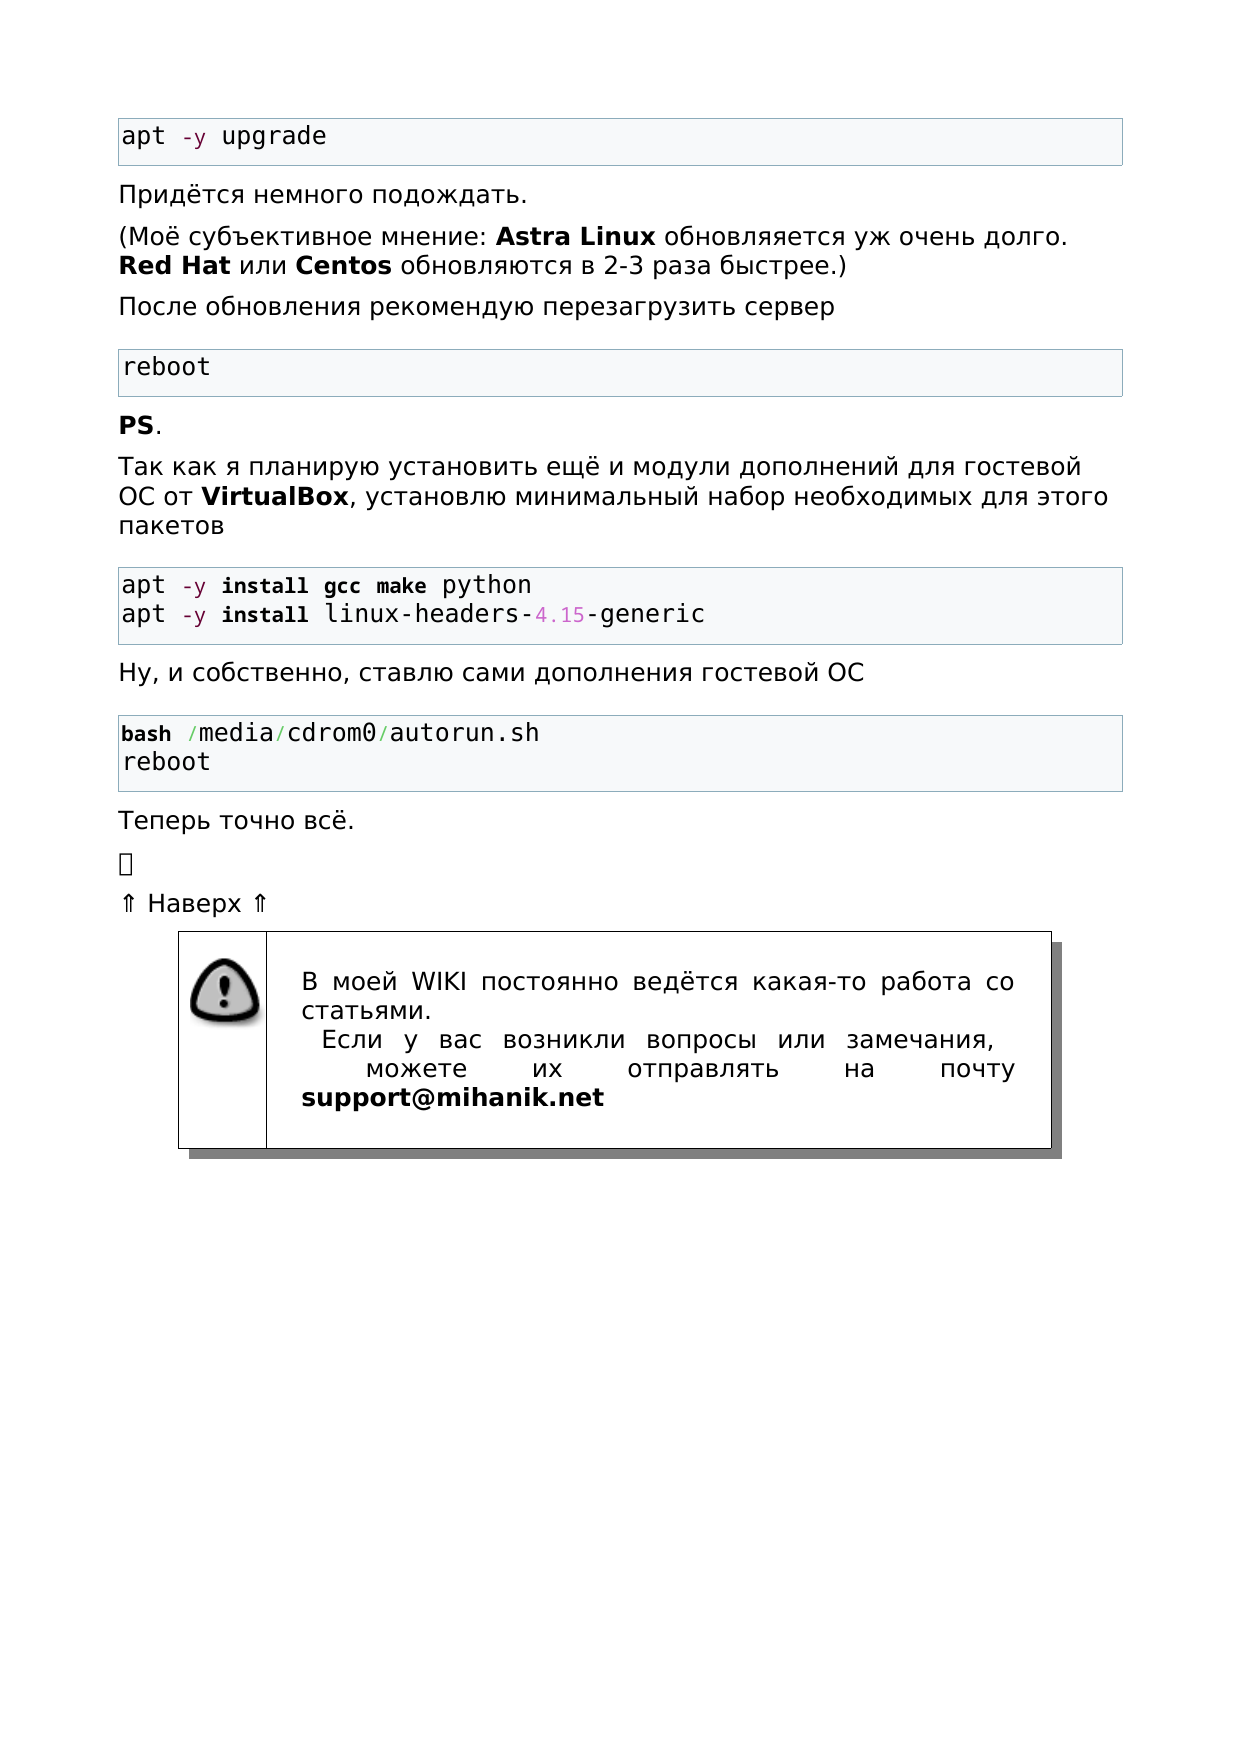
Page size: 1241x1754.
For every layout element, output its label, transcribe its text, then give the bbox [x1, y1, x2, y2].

table_header apt -y upgrade [119, 119, 1122, 165]
table_header bash /media/cdrom0/autorun.sh reboot [119, 716, 1122, 791]
text 🙂 [118, 848, 1122, 877]
text Теперь точно всё. [118, 806, 1122, 835]
text Так как я планирую установить ещё и модули дополнений для гостевой ОС от VirtualBox, установлю минимальный набор необходимых для этого пакетов [118, 452, 1122, 540]
text После обновления рекомендую перезагрузить сервер [118, 293, 1122, 322]
text Ну, и собственно, ставлю сами дополнения гостевой ОС [118, 659, 1122, 688]
table_header apt -y install gcc make python apt -y install linux-headers-4.15-generic [119, 568, 1122, 644]
text Придётся немного подождать. [118, 180, 1122, 209]
table_header reboot [119, 350, 1122, 396]
text ⇑ Наверх ⇑ [118, 889, 1122, 919]
text PS. [118, 411, 1122, 440]
table_header В моей WIKI постоянно ведётся какая-то работа со статьями. Если у вас возникли вопросы или замечания, можете их отправлять на почту support@mihanik.net [267, 932, 1051, 1148]
table_header [179, 932, 266, 1148]
text (Моё субъективное мнение: Astra Linux обновляяется уж очень долго. Red Hat или Centos обновляются в 2-3 раза быстрее.) [118, 222, 1122, 280]
picture [190, 955, 266, 1030]
